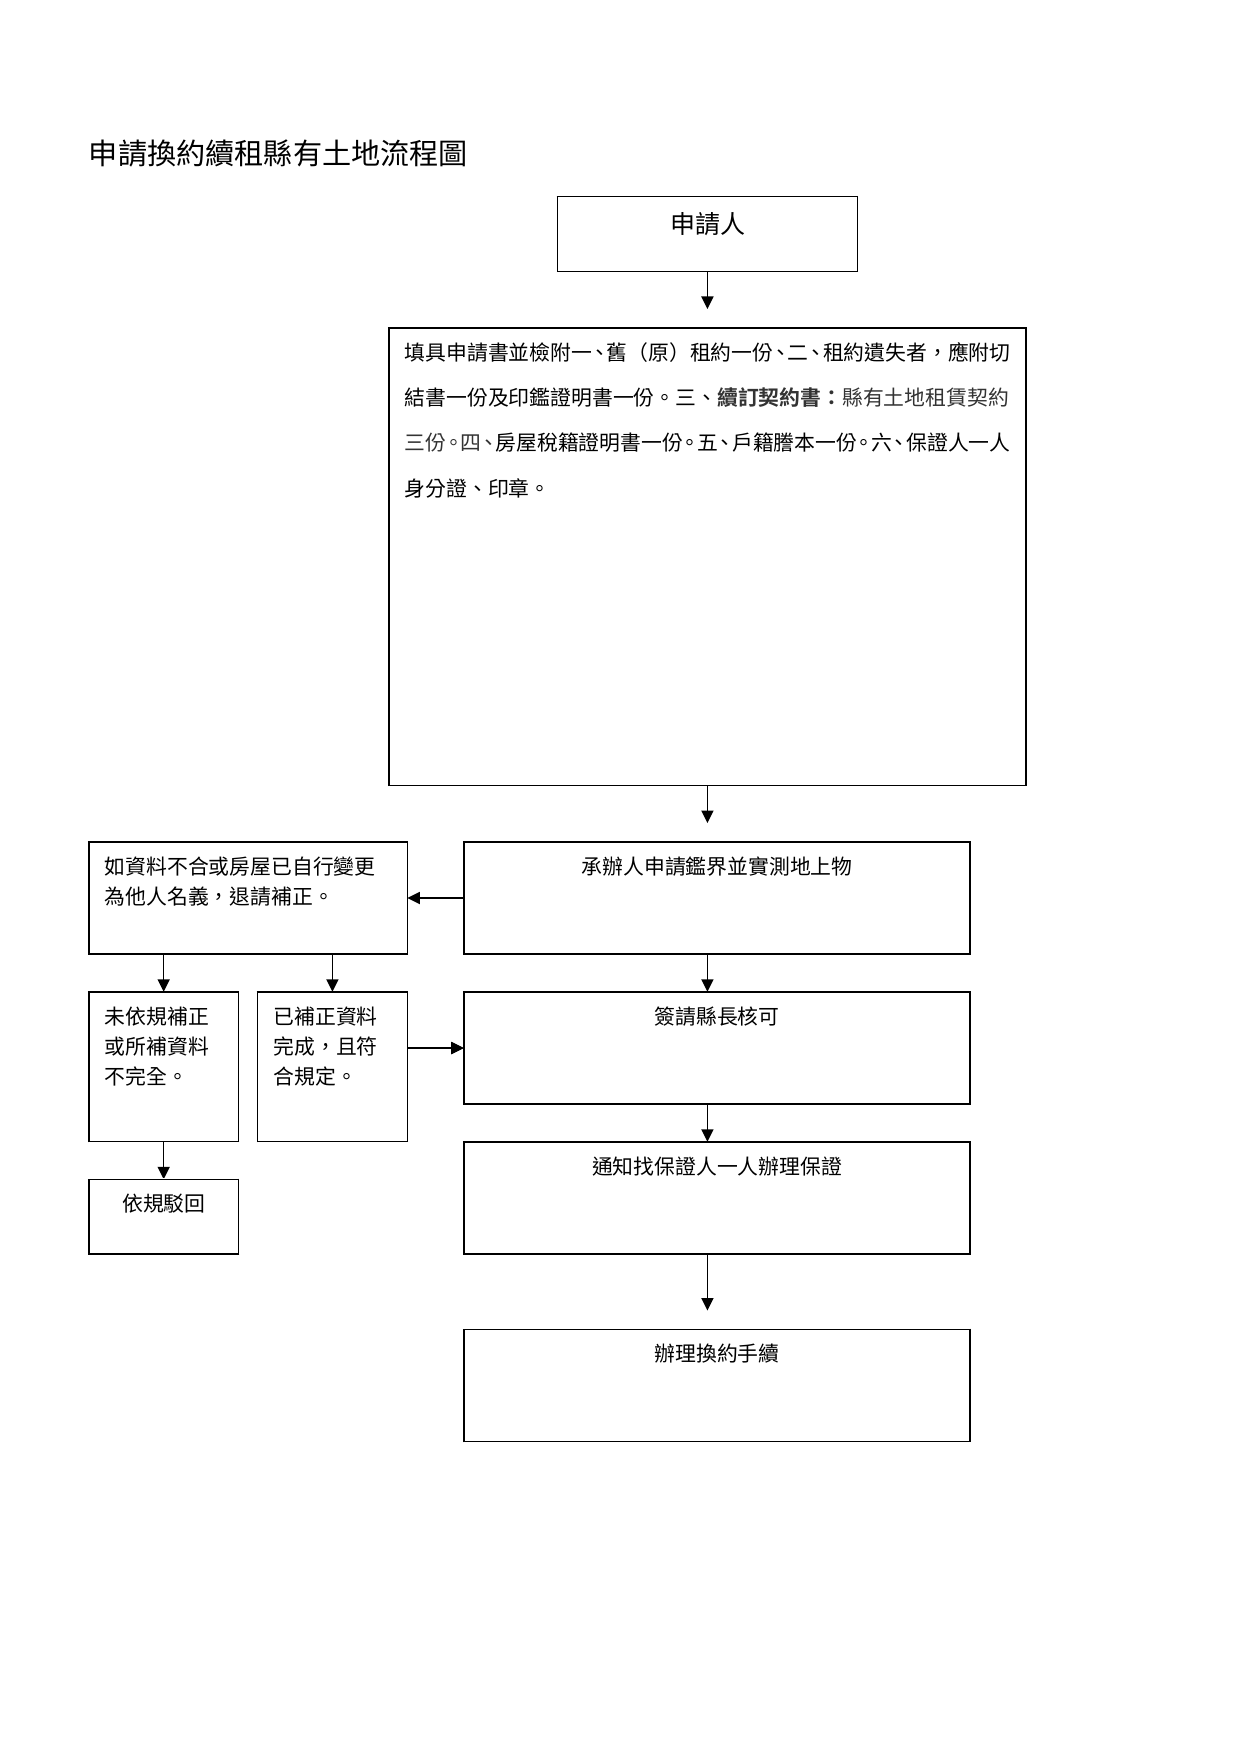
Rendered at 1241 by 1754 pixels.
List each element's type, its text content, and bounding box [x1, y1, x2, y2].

text 簽請縣長核可 [479, 1000, 954, 1030]
text 承辦人申請鑑界並實測地上物 [479, 850, 954, 880]
text 通知找保證人一人辦理保證 [479, 1150, 954, 1180]
text 如資料不合或房屋已自行變更為他人名義，退請補正。 [104, 850, 392, 911]
text 依規駁回 [104, 1188, 223, 1218]
text 未依規補正或所補資料不完全。 [104, 1000, 223, 1091]
text [558, 197, 857, 271]
text 已補正資料完成，且符合規定。 [273, 1000, 392, 1091]
text 填具申請書並檢附一、舊（原）租約一份、二、租約遺失者，應附切結書一份及印鑑證明書一份。三、續訂契約書：縣有土地租賃契約三份。四、房屋稅籍證明書一份。五、戶籍謄本一份。六、保證人一人身分證、印章。 [404, 336, 1010, 502]
text 申請人 [573, 205, 842, 241]
text 辦理換約手續 [479, 1338, 954, 1368]
text 申請換約續租縣有土地流程圖 [89, 129, 1152, 174]
